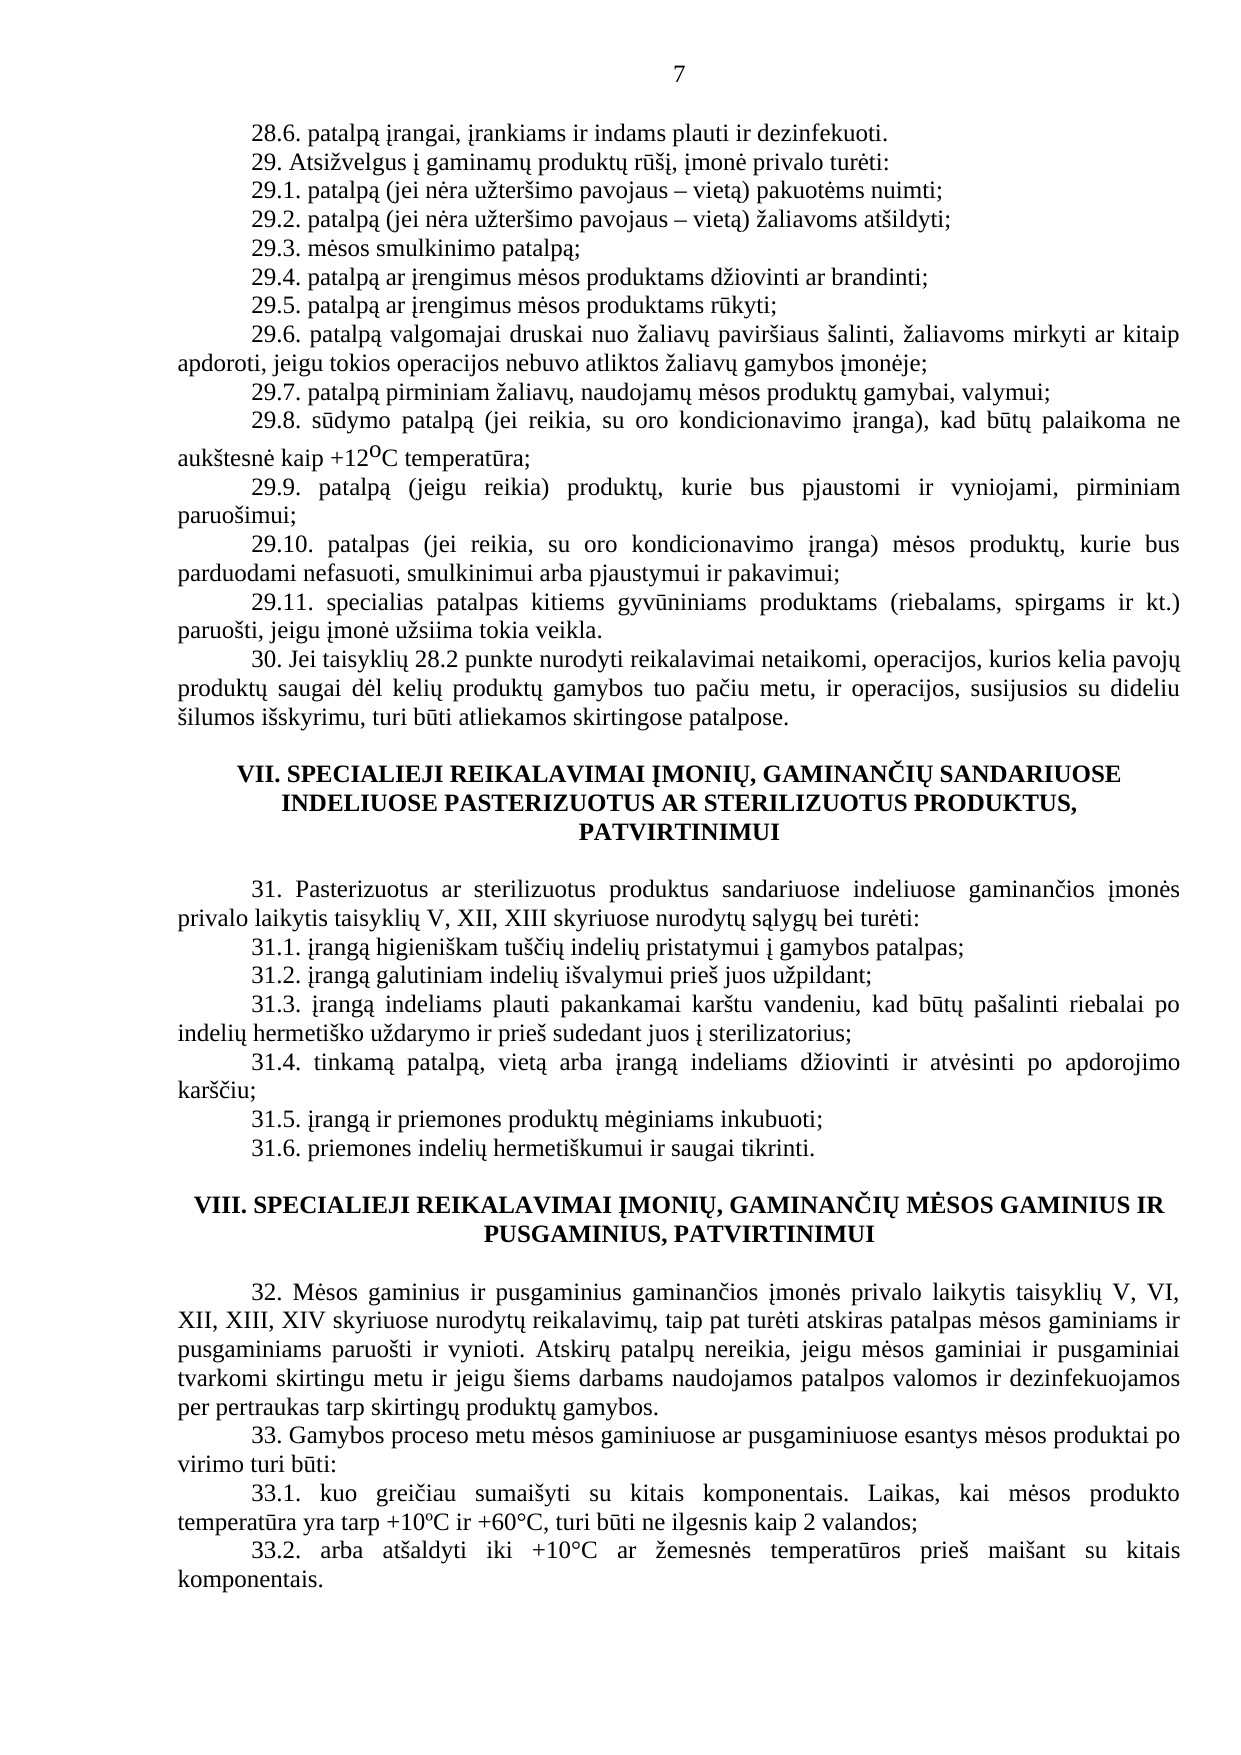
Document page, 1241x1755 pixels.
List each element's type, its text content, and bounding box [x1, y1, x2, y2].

text 29.5. patalpą ar įrengimus mėsos produktams rūkyti; [177, 291, 1181, 319]
text 29.10. patalpas (jei reikia, su oro kondicionavimo įranga) mėsos produktų, kurie bus parduodami nefasuoti, smulkinimui arba pjaustymui ir pakavimui; [177, 529, 1181, 587]
text VIII. SPECIALIEJI REIKALAVIMAI ĮMONIŲ, GAMINANČIŲ MĖSOS GAMINIUS IR PUSGAMINIUS, PATVIRTINIMUI [177, 1190, 1181, 1248]
text 31.3. įrangą indeliams plauti pakankamai karštu vandeniu, kad būtų pašalinti riebalai po indelių hermetiško uždarymo ir prieš sudedant juos į sterilizatorius; [177, 989, 1181, 1047]
text 29. Atsižvelgus į gaminamų produktų rūšį, įmonė privalo turėti: [177, 147, 1181, 176]
text 29.9. patalpą (jeigu reikia) produktų, kurie bus pjaustomi ir vyniojami, pirminiam paruošimui; [177, 472, 1181, 529]
text 29.1. patalpą (jei nėra užteršimo pavojaus – vietą) pakuotėms nuimti; [177, 176, 1181, 204]
text 31.1. įrangą higieniškam tuščių indelių pristatymui į gamybos patalpas; [177, 932, 1181, 960]
text 29.3. mėsos smulkinimo patalpą; [177, 233, 1181, 262]
text 29.8. sūdymo patalpą (jei reikia, su oro kondicionavimo įranga), kad būtų palaikoma ne aukštesnė kaip +12oC temperatūra; [177, 406, 1181, 472]
text 31.6. priemones indelių hermetiškumui ir saugai tikrinti. [177, 1133, 1181, 1162]
text 28.6. patalpą įrangai, įrankiams ir indams plauti ir dezinfekuoti. [177, 118, 1181, 147]
text 31.5. įrangą ir priemones produktų mėginiams inkubuoti; [177, 1104, 1181, 1133]
text 33. Gamybos proceso metu mėsos gaminiuose ar pusgaminiuose esantys mėsos produktai po virimo turi būti: [177, 1420, 1181, 1478]
text 33.1. kuo greičiau sumaišyti su kitais komponentais. Laikas, kai mėsos produkto temperatūra yra tarp +10ºC ir +60°C, turi būti ne ilgesnis kaip 2 valandos; [177, 1478, 1181, 1535]
text VII. SPECIALIEJI REIKALAVIMAI ĮMONIŲ, GAMINANČIŲ SANDARIUOSE INDELIUOSE PASTERIZUOTUS AR STERILIZUOTUS PRODUKTUS, PATVIRTINIMUI [177, 759, 1181, 845]
text 29.7. patalpą pirminiam žaliavų, naudojamų mėsos produktų gamybai, valymui; [177, 377, 1181, 406]
text 30. Jei taisyklių 28.2 punkte nurodyti reikalavimai netaikomi, operacijos, kurios kelia pavojų produktų saugai dėl kelių produktų gamybos tuo pačiu metu, ir operacijos, susijusios su dideliu šilumos išskyrimu, turi būti atliekamos skirtingose patalpose. [177, 644, 1181, 730]
text 29.6. patalpą valgomajai druskai nuo žaliavų paviršiaus šalinti, žaliavoms mirkyti ar kitaip apdoroti, jeigu tokios operacijos nebuvo atliktos žaliavų gamybos įmonėje; [177, 319, 1181, 377]
text 31. Pasterizuotus ar sterilizuotus produktus sandariuose indeliuose gaminančios įmonės privalo laikytis taisyklių V, XII, XIII skyriuose nurodytų sąlygų bei turėti: [177, 874, 1181, 932]
text 32. Mėsos gaminius ir pusgaminius gaminančios įmonės privalo laikytis taisyklių V, VI, XII, XIII, XIV skyriuose nurodytų reikalavimų, taip pat turėti atskiras patalpas mėsos gaminiams ir pusgaminiams paruošti ir vynioti. Atskirų patalpų nereikia, jeigu mėsos gaminiai ir pusgaminiai tvarkomi skirtingu metu ir jeigu šiems darbams naudojamos patalpos valomos ir dezinfekuojamos per pertraukas tarp skirtingų produktų gamybos. [177, 1277, 1181, 1420]
text 31.2. įrangą galutiniam indelių išvalymui prieš juos užpildant; [177, 960, 1181, 989]
text 29.4. patalpą ar įrengimus mėsos produktams džiovinti ar brandinti; [177, 262, 1181, 291]
text 29.11. specialias patalpas kitiems gyvūniniams produktams (riebalams, spirgams ir kt.) paruošti, jeigu įmonė užsiima tokia veikla. [177, 587, 1181, 644]
text 31.4. tinkamą patalpą, vietą arba įrangą indeliams džiovinti ir atvėsinti po apdorojimo karščiu; [177, 1047, 1181, 1104]
text 29.2. patalpą (jei nėra užteršimo pavojaus – vietą) žaliavoms atšildyti; [177, 204, 1181, 233]
text 33.2. arba atšaldyti iki +10°C ar žemesnės temperatūros prieš maišant su kitais komponentais. [177, 1535, 1181, 1593]
